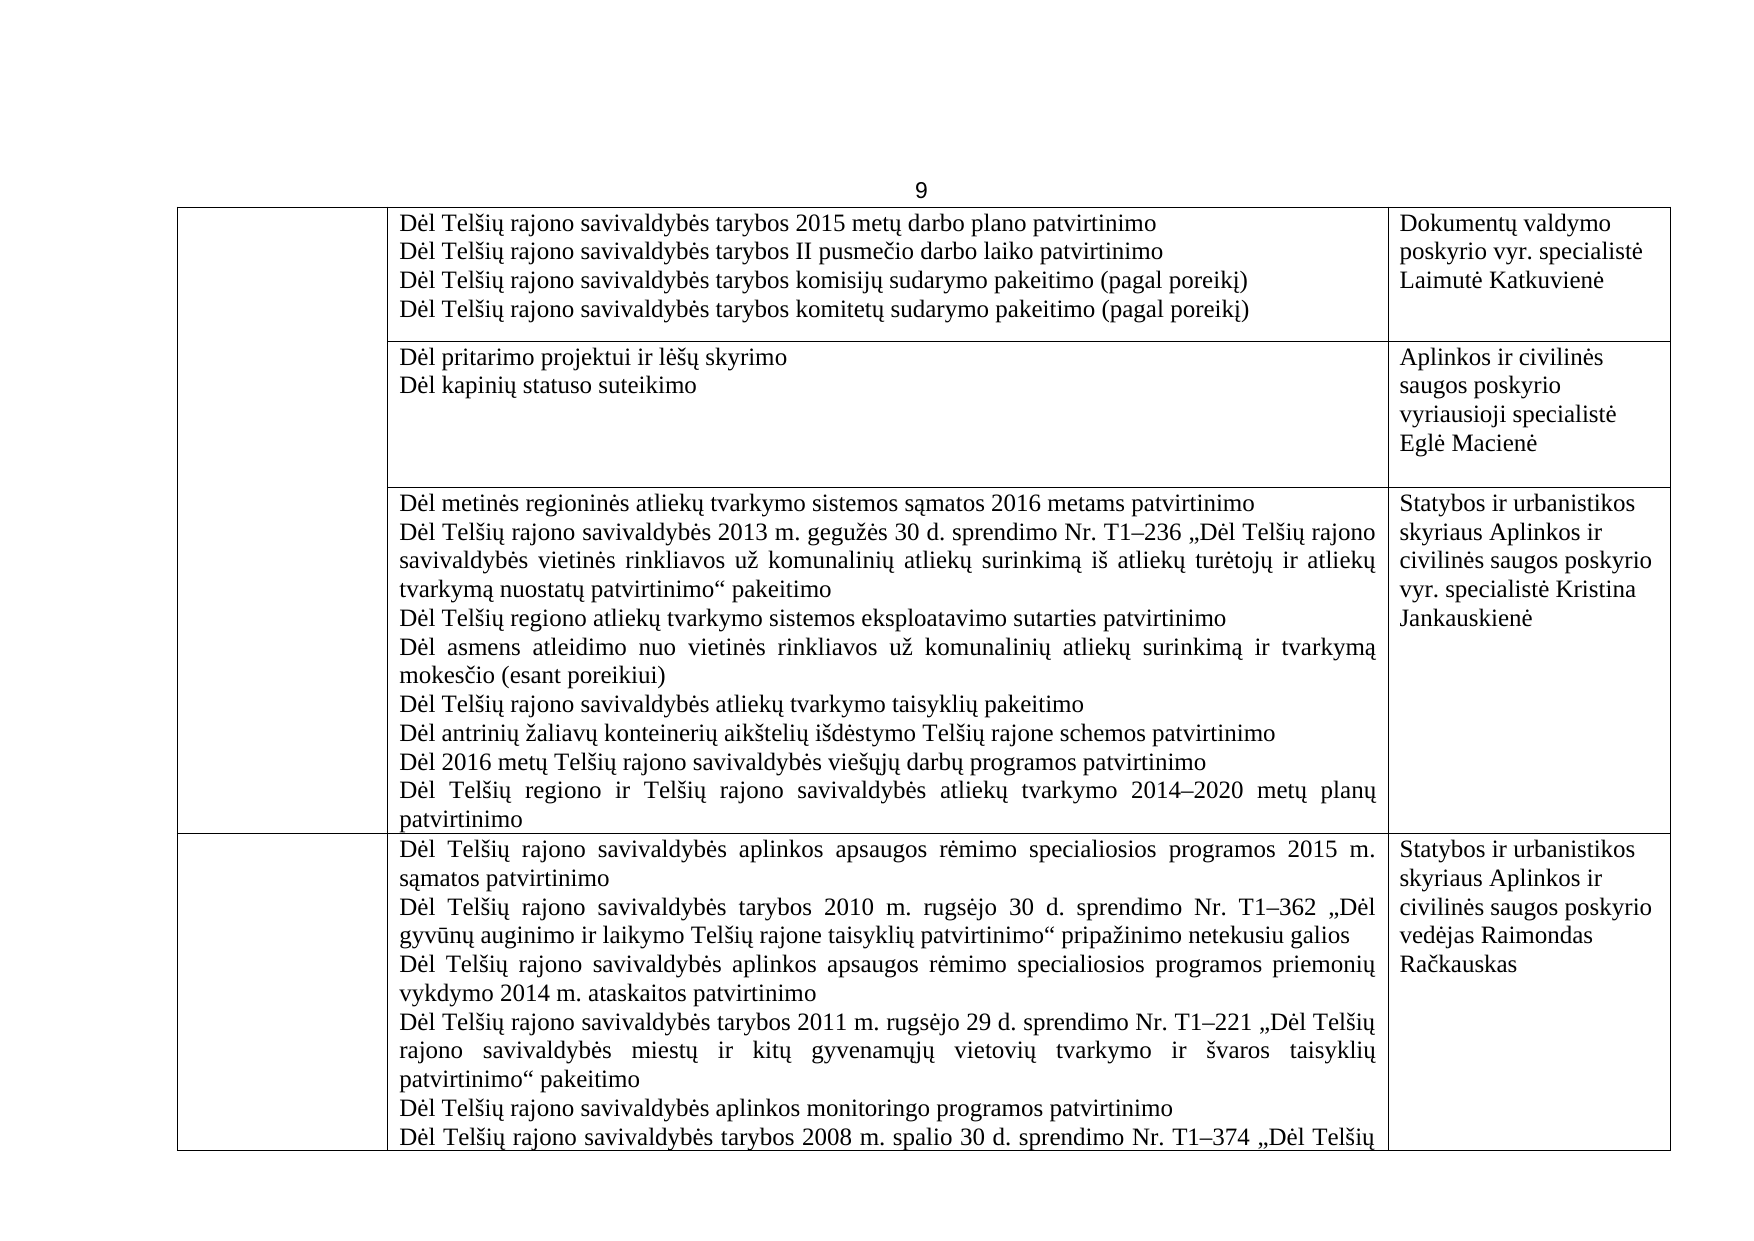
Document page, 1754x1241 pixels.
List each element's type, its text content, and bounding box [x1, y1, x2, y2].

table_cell Statybos ir urbanistikos skyriaus Aplinkos ir civilinės saugos poskyrio vedėjas Raimondas Račkauskas [1389, 834, 1670, 1150]
table_cell Aplinkos ir civilinės saugos poskyrio vyriausioji specialistė Eglė Macienė [1389, 342, 1670, 487]
table_cell [178, 834, 387, 1150]
table_cell Statybos ir urbanistikos skyriaus Aplinkos ir civilinės saugos poskyrio vyr. specialistė Kristina Jankauskienė [1389, 488, 1670, 833]
table_cell Dėl metinės regioninės atliekų tvarkymo sistemos sąmatos 2016 metams patvirtinimo Dėl Telšių rajono savivaldybės 2013 m. gegužės 30 d. sprendimo Nr. T1–236 „Dėl Telšių rajono savivaldybės vietinės rinkliavos už komunalinių atliekų surinkimą iš atliekų turėtojų ir atliekų tvarkymą nuostatų patvirtinimo“ pakeitimo Dėl Telšių regiono atliekų tvarkymo sistemos eksploatavimo sutarties patvirtinimo Dėl asmens atleidimo nuo vietinės rinkliavos už komunalinių atliekų surinkimą ir tvarkymą mokesčio (esant poreikiui) Dėl Telšių rajono savivaldybės atliekų tvarkymo taisyklių pakeitimo Dėl antrinių žaliavų konteinerių aikštelių išdėstymo Telšių rajone schemos patvirtinimo Dėl 2016 metų Telšių rajono savivaldybės viešųjų darbų programos patvirtinimo Dėl Telšių regiono ir Telšių rajono savivaldybės atliekų tvarkymo 2014–2020 metų planų patvirtinimo [388, 488, 1388, 833]
table_cell Dėl Telšių rajono savivaldybės aplinkos apsaugos rėmimo specialiosios programos 2015 m. sąmatos patvirtinimo Dėl Telšių rajono savivaldybės tarybos 2010 m. rugsėjo 30 d. sprendimo Nr. T1–362 „Dėl gyvūnų auginimo ir laikymo Telšių rajone taisyklių patvirtinimo“ pripažinimo netekusiu galios Dėl Telšių rajono savivaldybės aplinkos apsaugos rėmimo specialiosios programos priemonių vykdymo 2014 m. ataskaitos patvirtinimo Dėl Telšių rajono savivaldybės tarybos 2011 m. rugsėjo 29 d. sprendimo Nr. T1–221 „Dėl Telšių rajono savivaldybės miestų ir kitų gyvenamųjų vietovių tvarkymo ir švaros taisyklių patvirtinimo“ pakeitimo Dėl Telšių rajono savivaldybės aplinkos monitoringo programos patvirtinimo Dėl Telšių rajono savivaldybės tarybos 2008 m. spalio 30 d. sprendimo Nr. T1–374 „Dėl Telšių [388, 834, 1388, 1150]
table_cell Dokumentų valdymo poskyrio vyr. specialistė Laimutė Katkuvienė [1389, 208, 1670, 341]
table_cell Dėl pritarimo projektui ir lėšų skyrimo Dėl kapinių statuso suteikimo [388, 342, 1388, 487]
table_cell Dėl Telšių rajono savivaldybės tarybos 2015 metų darbo plano patvirtinimo Dėl Telšių rajono savivaldybės tarybos II pusmečio darbo laiko patvirtinimo Dėl Telšių rajono savivaldybės tarybos komisijų sudarymo pakeitimo (pagal poreikį) Dėl Telšių rajono savivaldybės tarybos komitetų sudarymo pakeitimo (pagal poreikį) [388, 208, 1388, 341]
table_cell [178, 208, 387, 833]
